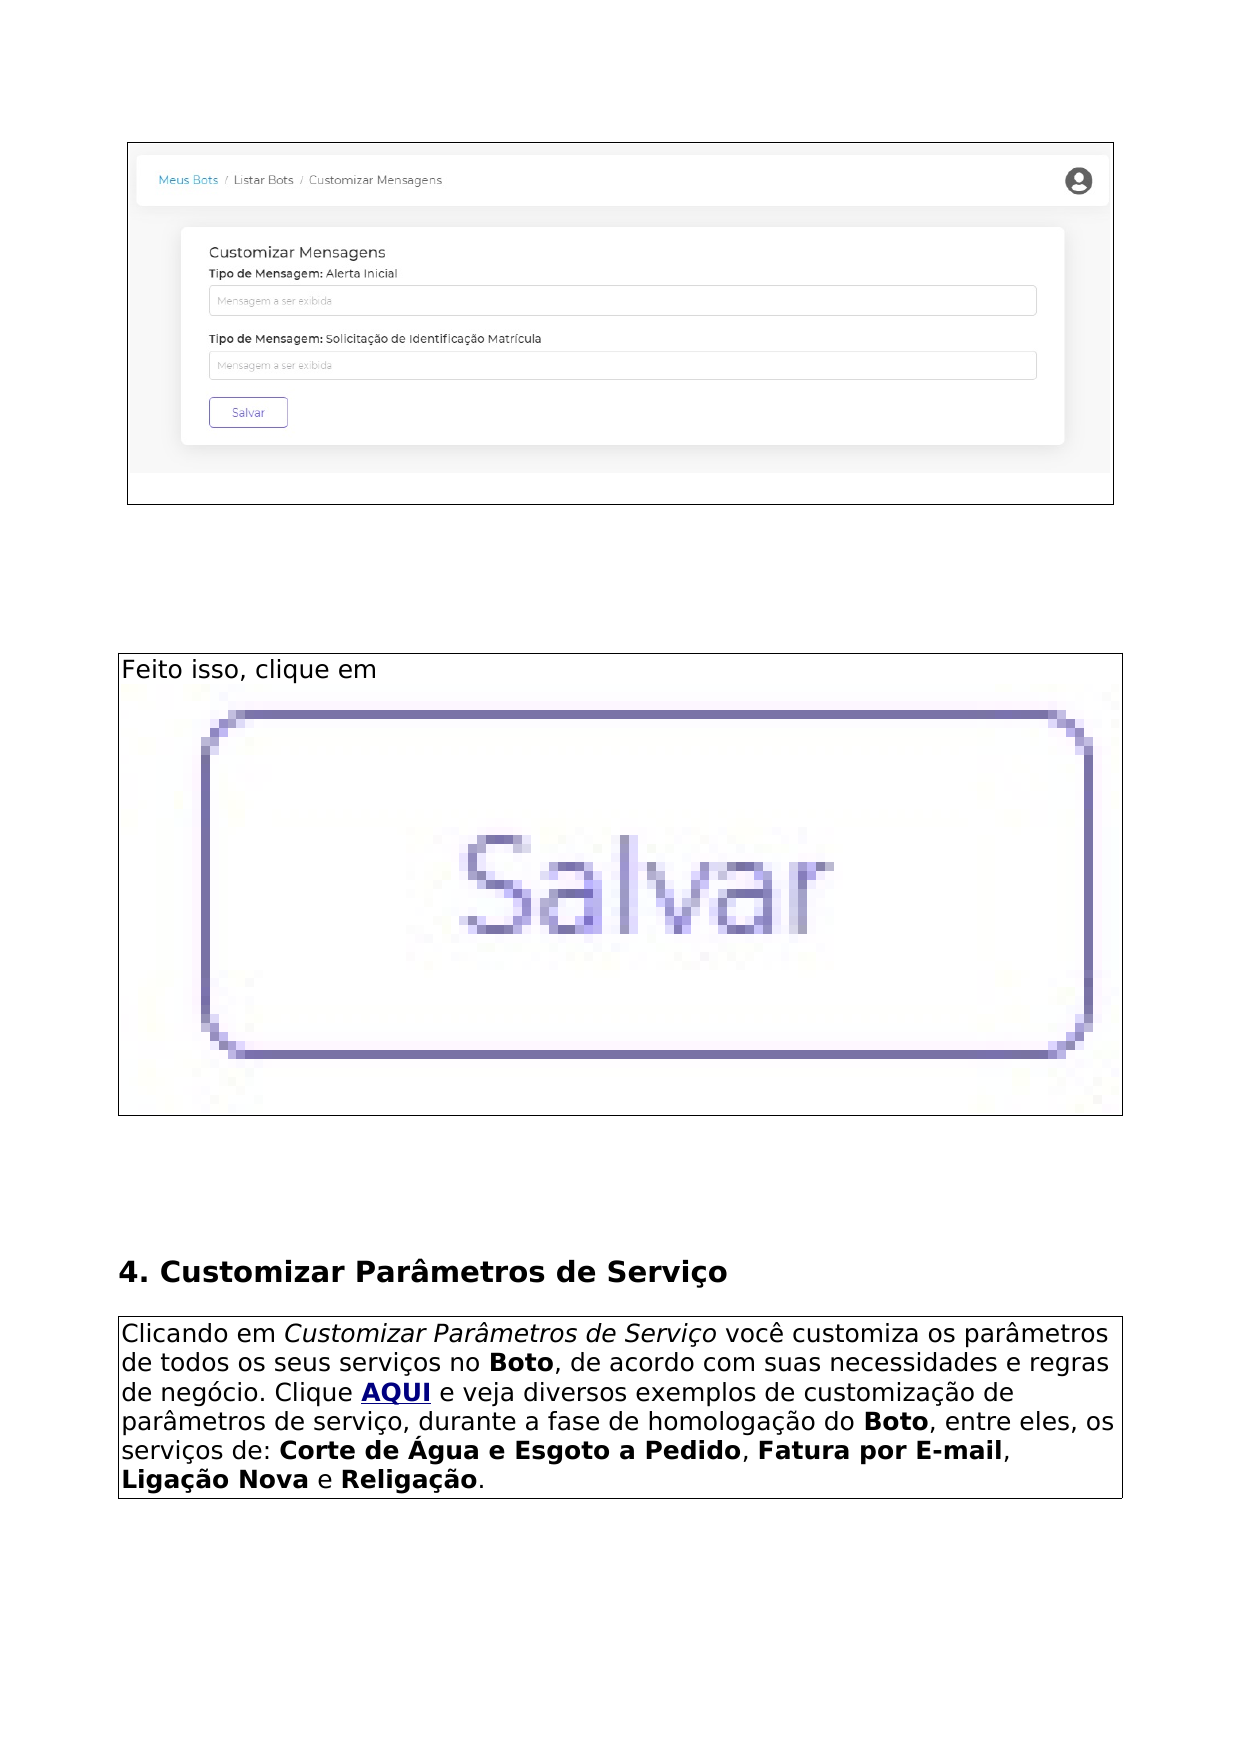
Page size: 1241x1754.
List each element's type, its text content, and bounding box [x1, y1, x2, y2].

table_header Clicando em Customizar Parâmetros de Serviço você customiza os parâmetros de todos os seus serviços no Boto, de acordo com suas necessidades e regras de negócio. Clique AQUI e veja diversos exemplos de customização de parâmetros de serviço, durante a fase de homologação do Boto, entre eles, os serviços de: Corte de Água e Esgoto a Pedido, Fatura por E-mail, Ligação Nova e Religação. [119, 1317, 1122, 1497]
picture [129, 144, 1111, 473]
picture [121, 684, 1120, 1113]
table_header [128, 143, 1113, 504]
subtitle 4. Customizar Parâmetros de Serviço [118, 1255, 1122, 1289]
table_header Feito isso, clique em [119, 654, 1122, 1115]
